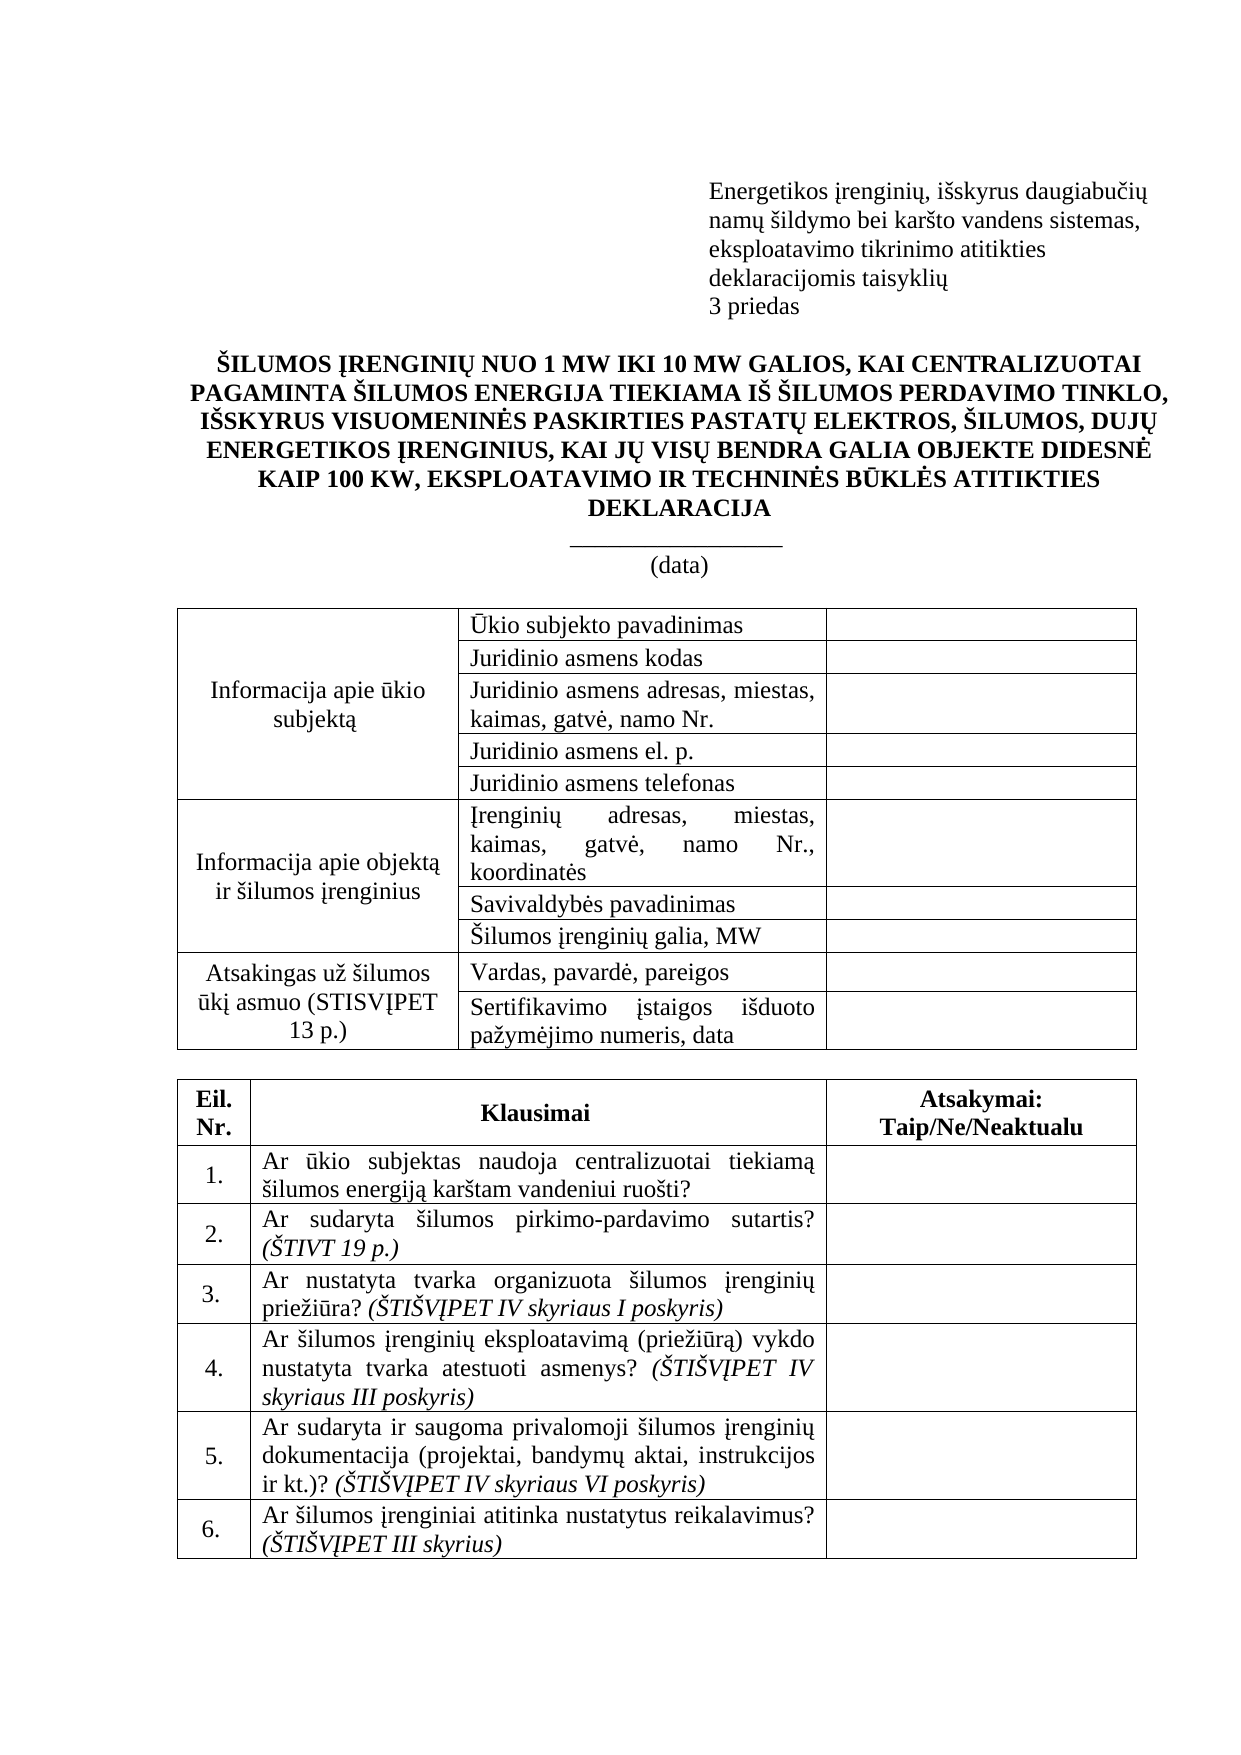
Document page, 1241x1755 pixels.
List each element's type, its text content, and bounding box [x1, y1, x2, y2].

text (data) [177, 550, 1181, 579]
table_cell 3. [178, 1265, 250, 1323]
table_cell [827, 1324, 1136, 1411]
table_cell Ar sudaryta ir saugoma privalomoji šilumos įrenginių dokumentacija (projektai, bandymų aktai, instrukcijos ir kt.)? (ŠTIŠVĮPET IV skyriaus VI poskyris) [251, 1412, 826, 1499]
table_cell Ar šilumos įrenginiai atitinka nustatytus reikalavimus? (ŠTIŠVĮPET III skyrius) [251, 1500, 826, 1557]
table_cell Ar šilumos įrenginių eksploatavimą (priežiūrą) vykdo nustatyta tvarka atestuoti asmenys? (ŠTIŠVĮPET IV skyriaus III poskyris) [251, 1324, 826, 1411]
table_header Atsakymai: Taip/Ne/Neaktualu [827, 1080, 1136, 1145]
table_cell Atsakingas už šilumos ūkį asmuo (STISVĮPET 13 p.) [178, 953, 458, 1049]
table_header Ūkio subjekto pavadinimas [459, 609, 826, 640]
table_cell Šilumos įrenginių galia, MW [459, 920, 826, 952]
table_cell [827, 1204, 1136, 1264]
table_cell [827, 734, 1136, 766]
table_cell [827, 1500, 1136, 1557]
table_cell Informacija apie objektą ir šilumos įrenginius [178, 800, 458, 952]
table_cell Įrenginių adresas, miestas, kaimas, gatvė, namo Nr., koordinatės [459, 800, 826, 886]
table_cell Ar nustatyta tvarka organizuota šilumos įrenginių priežiūra? (ŠTIŠVĮPET IV skyriaus I poskyris) [251, 1265, 826, 1323]
text eksploatavimo tikrinimo atitikties [709, 234, 1181, 263]
table_cell [827, 992, 1136, 1049]
text namų šildymo bei karšto vandens sistemas, [709, 205, 1181, 234]
table_header Klausimai [251, 1080, 826, 1145]
table_header Informacija apie ūkio subjektą [178, 609, 458, 799]
table_cell 6. [178, 1500, 250, 1557]
table_cell 1. [178, 1146, 250, 1203]
table_cell Sertifikavimo įstaigos išduoto pažymėjimo numeris, data [459, 992, 826, 1049]
text deklaracijomis taisyklių [709, 263, 1181, 291]
table_cell Juridinio asmens el. p. [459, 734, 826, 766]
table_cell [827, 953, 1136, 991]
table_header Eil. Nr. [178, 1080, 250, 1145]
table_cell Ar sudaryta šilumos pirkimo-pardavimo sutartis? (ŠTIVT 19 p.) [251, 1204, 826, 1264]
table_cell [827, 1146, 1136, 1203]
table_header [827, 609, 1136, 640]
table_cell Juridinio asmens adresas, miestas, kaimas, gatvė, namo Nr. [459, 674, 826, 733]
table_cell Juridinio asmens telefonas [459, 767, 826, 799]
table_cell 5. [178, 1412, 250, 1499]
table_cell Vardas, pavardė, pareigos [459, 953, 826, 991]
table_cell [827, 1412, 1136, 1499]
table_cell [827, 920, 1136, 952]
text _________________ [177, 521, 1181, 550]
table_cell Ar ūkio subjektas naudoja centralizuotai tiekiamą šilumos energiją karštam vandeniui ruošti? [251, 1146, 826, 1203]
text Energetikos įrenginių, išskyrus daugiabučių [709, 176, 1181, 205]
table_cell [827, 767, 1136, 799]
table_cell Juridinio asmens kodas [459, 641, 826, 673]
text 3 priedas [709, 291, 1181, 320]
table_cell [827, 641, 1136, 673]
table_cell [827, 887, 1136, 919]
table_cell Savivaldybės pavadinimas [459, 887, 826, 919]
table_cell 4. [178, 1324, 250, 1411]
table_cell [827, 1265, 1136, 1323]
table_cell [827, 800, 1136, 886]
table_cell 2. [178, 1204, 250, 1264]
text ŠILUMOS ĮRENGINIŲ NUO 1 MW IKI 10 MW GALIOS, KAI CENTRALIZUOTAI PAGAMINTA ŠILUMOS ENERGIJA TIEKIAMA IŠ ŠILUMOS PERDAVIMO TINKLO, IŠSKYRUS VISUOMENINĖS PASKIRTIES PASTATŲ ELEKTROS, ŠILUMOS, DUJŲ ENERGETIKOS ĮRENGINIUS, KAI JŲ VISŲ BENDRA GALIA OBJEKTE DIDESNĖ KAIP 100 KW, EKSPLOATAVIMO IR TECHNINĖS BŪKLĖS ATITIKTIES DEKLARACIJA [177, 349, 1181, 521]
table_cell [827, 674, 1136, 733]
